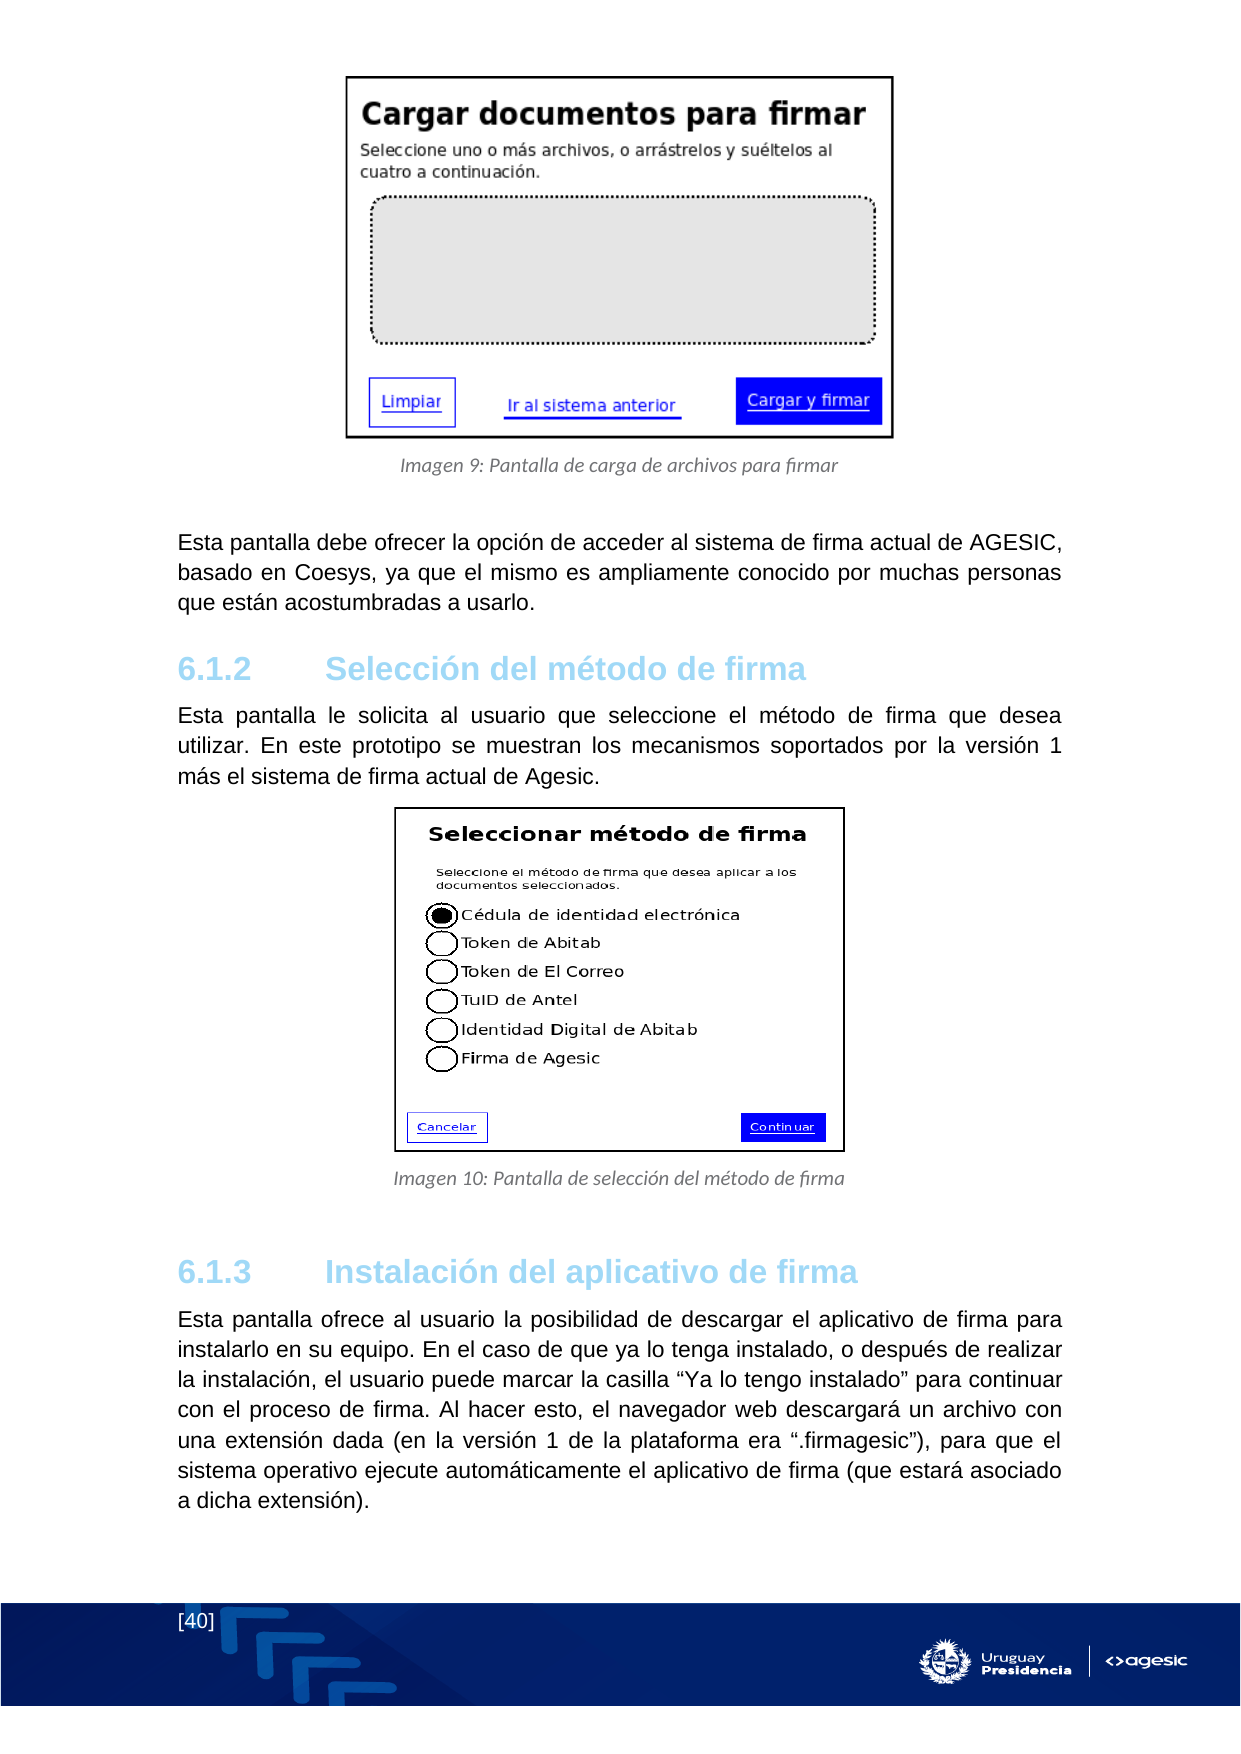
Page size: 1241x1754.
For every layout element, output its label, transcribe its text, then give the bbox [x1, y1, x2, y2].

text Esta pantalla ofrece al usuario la posibilidad de descargar el aplicativo de firma para instalarlo en su equipo. En el caso de que ya lo tenga instalado, o después de realizar la instalación, el usuario puede marcar la casilla “Ya lo tengo instalado” para continuar con el proceso de firma. Al hacer esto, el navegador web descargará un archivo con una extensión dada (en la versión 1 de la plataforma era “.firmagesic”), para que el sistema operativo ejecute automáticamente el aplicativo de firma (que estará asociado a dicha extensión). [177, 1306, 1063, 1513]
picture [394, 807, 847, 1153]
text Imagen 10: Pantalla de selección del método de firma [177, 807, 1063, 1191]
picture [0, 1603, 1241, 1706]
subtitle Instalación del aplicativo de firma [177, 1191, 1063, 1291]
picture [345, 76, 895, 440]
text Esta pantalla debe ofrecer la opción de acceder al sistema de firma actual de AGESIC, basado en Coesys, ya que el mismo es ampliamente conocido por muchas personas que están acostumbradas a usarlo. [177, 478, 1063, 616]
subtitle Selección del método de firma [177, 649, 1063, 687]
text Imagen 9: Pantalla de carga de archivos para firmar [177, 77, 1063, 478]
text Esta pantalla le solicita al usuario que seleccione el método de firma que desea utilizar. En este prototipo se muestran los mecanismos soportados por la versión 1 más el sistema de firma actual de Agesic. [177, 702, 1063, 789]
